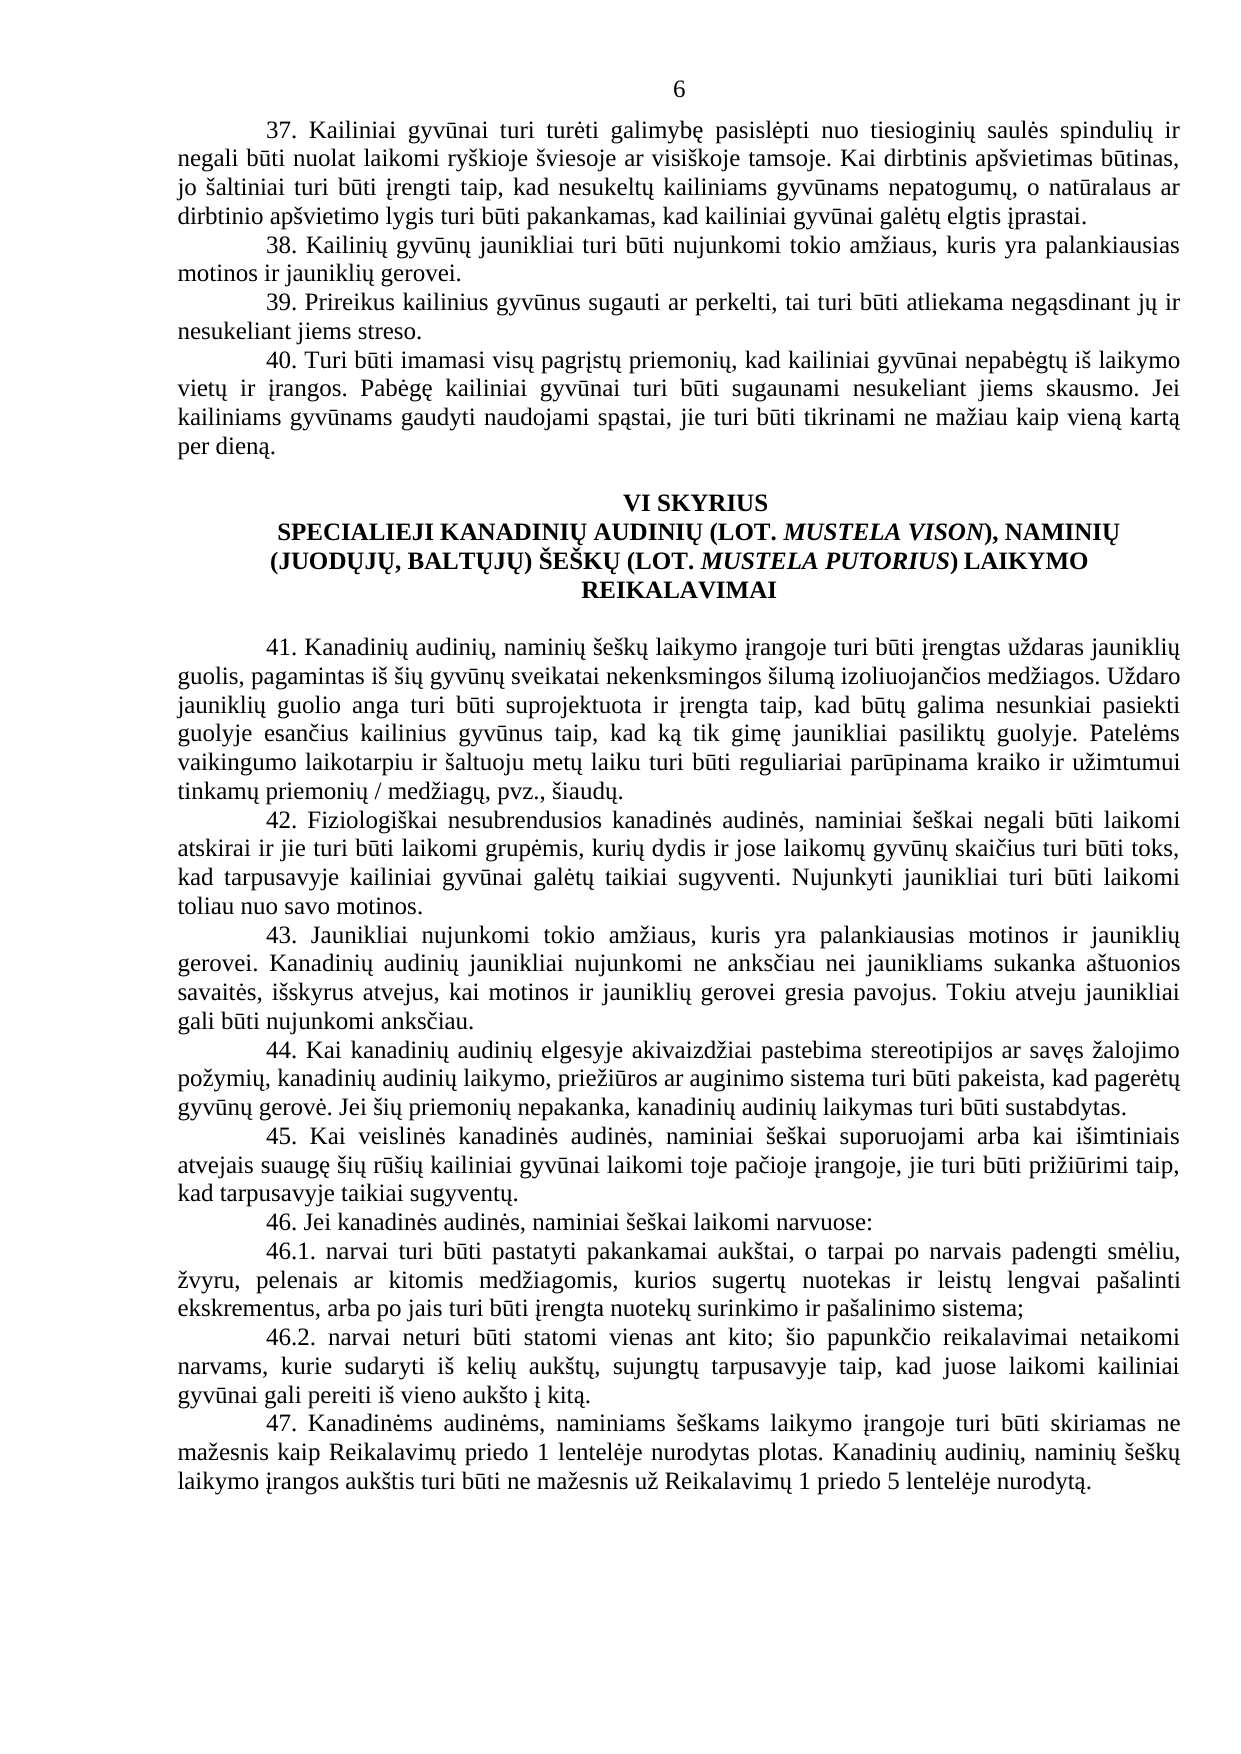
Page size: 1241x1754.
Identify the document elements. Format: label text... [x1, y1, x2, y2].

text 46.2. narvai neturi būti statomi vienas ant kito; šio papunkčio reikalavimai netaikomi narvams, kurie sudaryti iš kelių aukštų, sujungtų tarpusavyje taip, kad juose laikomi kailiniai gyvūnai gali pereiti iš vieno aukšto į kitą. [177, 1322, 1181, 1408]
text 39. Prireikus kailinius gyvūnus sugauti ar perkelti, tai turi būti atliekama negąsdinant jų ir nesukeliant jiems streso. [177, 287, 1181, 345]
text SPECIALIEJI KANADINIŲ AUDINIŲ (LOT. MUSTELA VISON), NAMINIŲ (JUODŲJŲ, BALTŲJŲ) ŠEŠKŲ (LOT. MUSTELA PUTORIUS) LAIKYMO REIKALAVIMAI [177, 517, 1181, 603]
text 47. Kanadinėms audinėms, naminiams šeškams laikymo įrangoje turi būti skiriamas ne mažesnis kaip Reikalavimų priedo 1 lentelėje nurodytas plotas. Kanadinių audinių, naminių šeškų laikymo įrangos aukštis turi būti ne mažesnis už Reikalavimų 1 priedo 5 lentelėje nurodytą. [177, 1408, 1181, 1495]
text 40. Turi būti imamasi visų pagrįstų priemonių, kad kailiniai gyvūnai nepabėgtų iš laikymo vietų ir įrangos. Pabėgę kailiniai gyvūnai turi būti sugaunami nesukeliant jiems skausmo. Jei kailiniams gyvūnams gaudyti naudojami spąstai, jie turi būti tikrinami ne mažiau kaip vieną kartą per dieną. [177, 345, 1181, 460]
text 37. Kailiniai gyvūnai turi turėti galimybę pasislėpti nuo tiesioginių saulės spindulių ir negali būti nuolat laikomi ryškioje šviesoje ar visiškoje tamsoje. Kai dirbtinis apšvietimas būtinas, jo šaltiniai turi būti įrengti taip, kad nesukeltų kailiniams gyvūnams nepatogumų, o natūralaus ar dirbtinio apšvietimo lygis turi būti pakankamas, kad kailiniai gyvūnai galėtų elgtis įprastai. [177, 115, 1181, 230]
text 42. Fiziologiškai nesubrendusios kanadinės audinės, naminiai šeškai negali būti laikomi atskirai ir jie turi būti laikomi grupėmis, kurių dydis ir jose laikomų gyvūnų skaičius turi būti toks, kad tarpusavyje kailiniai gyvūnai galėtų taikiai sugyventi. Nujunkyti jaunikliai turi būti laikomi toliau nuo savo motinos. [177, 805, 1181, 920]
text 41. Kanadinių audinių, naminių šeškų laikymo įrangoje turi būti įrengtas uždaras jauniklių guolis, pagamintas iš šių gyvūnų sveikatai nekenksmingos šilumą izoliuojančios medžiagos. Uždaro jauniklių guolio anga turi būti suprojektuota ir įrengta taip, kad būtų galima nesunkiai pasiekti guolyje esančius kailinius gyvūnus taip, kad ką tik gimę jaunikliai pasiliktų guolyje. Patelėms vaikingumo laikotarpiu ir šaltuoju metų laiku turi būti reguliariai parūpinama kraiko ir užimtumui tinkamų priemonių / medžiagų, pvz., šiaudų. [177, 632, 1181, 805]
text VI SKYRIUS [177, 488, 1181, 517]
text 43. Jaunikliai nujunkomi tokio amžiaus, kuris yra palankiausias motinos ir jauniklių gerovei. Kanadinių audinių jaunikliai nujunkomi ne anksčiau nei jaunikliams sukanka aštuonios savaitės, išskyrus atvejus, kai motinos ir jauniklių gerovei gresia pavojus. Tokiu atveju jaunikliai gali būti nujunkomi anksčiau. [177, 920, 1181, 1035]
text 45. Kai veislinės kanadinės audinės, naminiai šeškai suporuojami arba kai išimtiniais atvejais suaugę šių rūšių kailiniai gyvūnai laikomi toje pačioje įrangoje, jie turi būti prižiūrimi taip, kad tarpusavyje taikiai sugyventų. [177, 1121, 1181, 1207]
text 46. Jei kanadinės audinės, naminiai šeškai laikomi narvuose: [177, 1207, 1181, 1236]
text 44. Kai kanadinių audinių elgesyje akivaizdžiai pastebima stereotipijos ar savęs žalojimo požymių, kanadinių audinių laikymo, priežiūros ar auginimo sistema turi būti pakeista, kad pagerėtų gyvūnų gerovė. Jei šių priemonių nepakanka, kanadinių audinių laikymas turi būti sustabdytas. [177, 1035, 1181, 1121]
text 38. Kailinių gyvūnų jaunikliai turi būti nujunkomi tokio amžiaus, kuris yra palankiausias motinos ir jauniklių gerovei. [177, 230, 1181, 287]
text 46.1. narvai turi būti pastatyti pakankamai aukštai, o tarpai po narvais padengti smėliu, žvyru, pelenais ar kitomis medžiagomis, kurios sugertų nuotekas ir leistų lengvai pašalinti ekskrementus, arba po jais turi būti įrengta nuotekų surinkimo ir pašalinimo sistema; [177, 1236, 1181, 1322]
